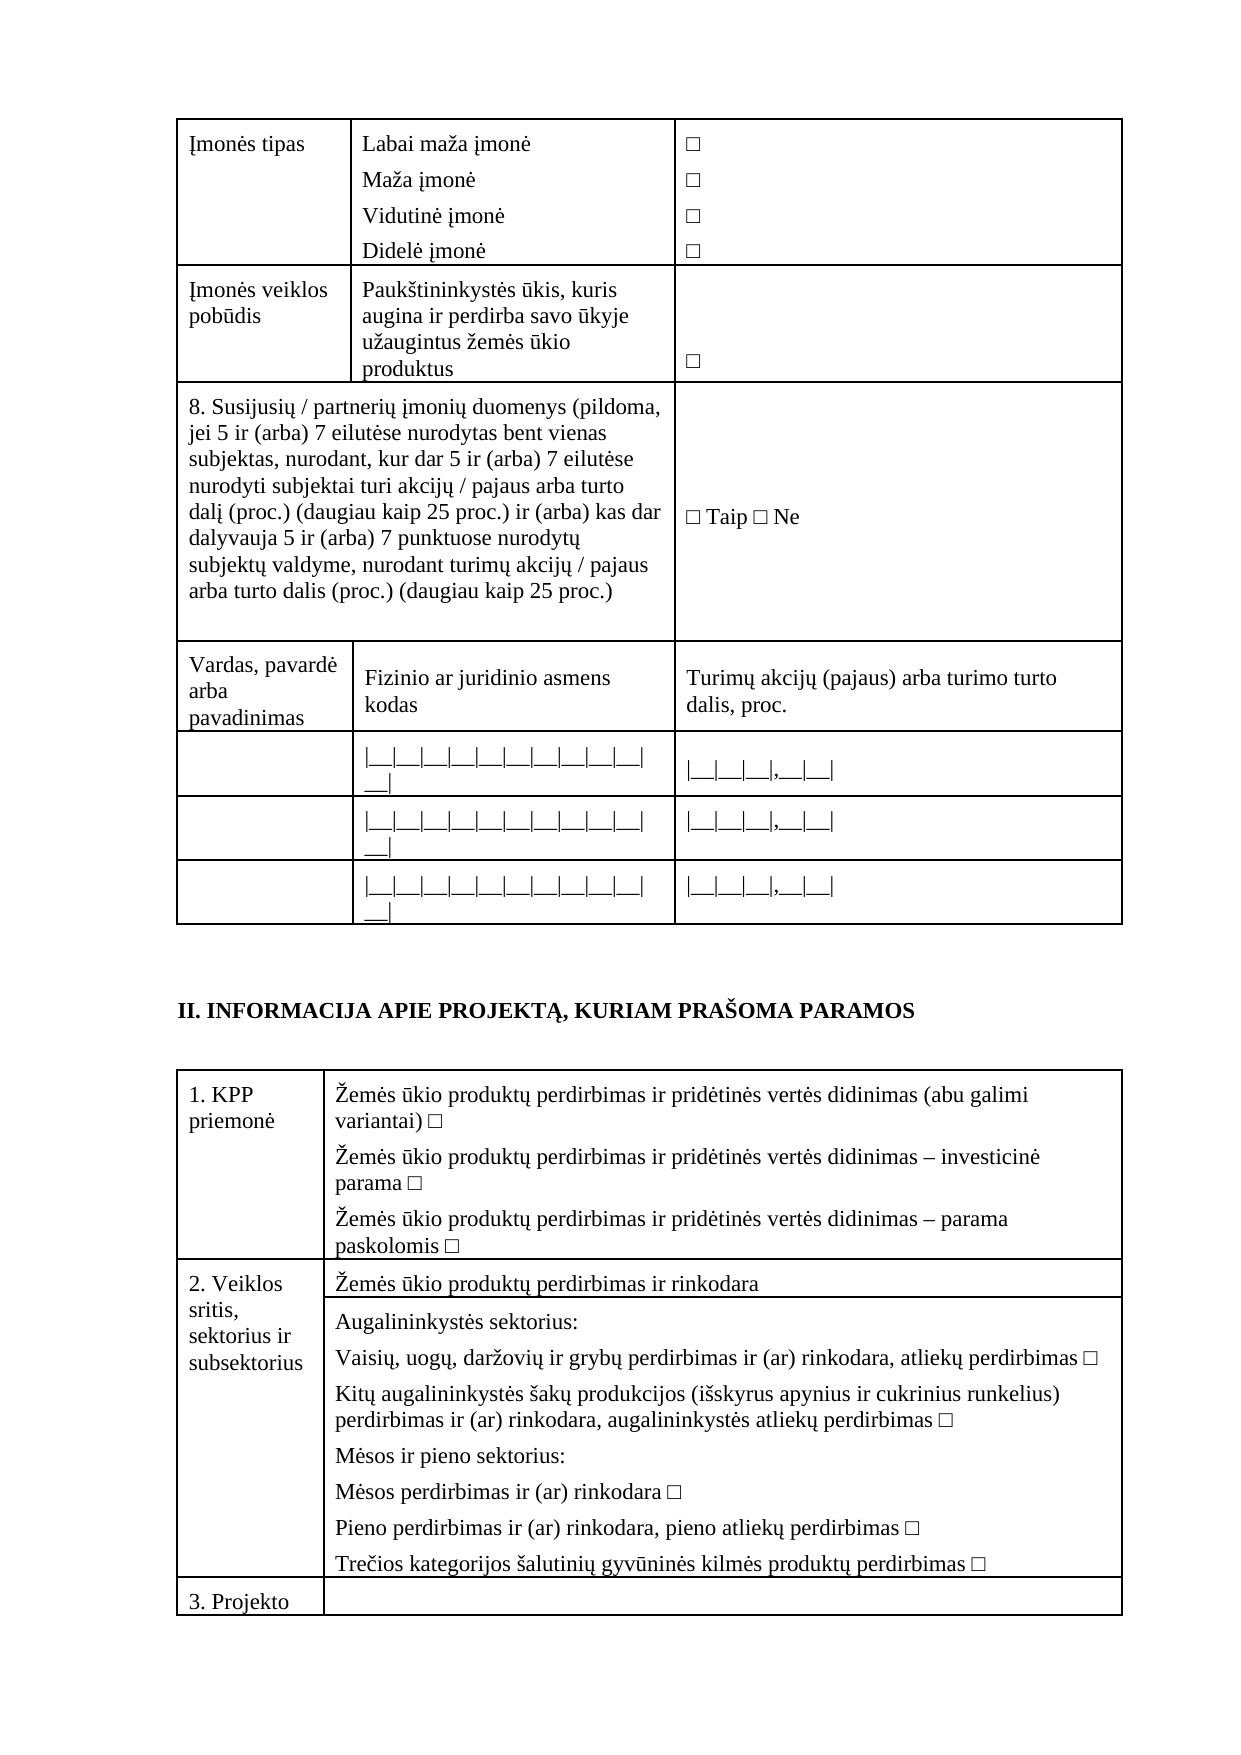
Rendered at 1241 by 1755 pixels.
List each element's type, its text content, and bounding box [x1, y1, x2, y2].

table_cell Įmonės veiklos pobūdis [178, 266, 350, 381]
table_cell [177, 925, 351, 952]
table_cell |__|__|__|,__|__| [676, 732, 1121, 794]
text II. INFORMACIJA APIE PROJEKTĄ, KURIAM PRAŠOMA PARAMOS [177, 997, 1122, 1024]
table_cell |__|__|__|__|__|__|__|__|__|__|__| [354, 797, 674, 859]
table_cell [178, 861, 352, 923]
table_cell □ □ □ □ [676, 120, 1121, 264]
table_cell 8. Susijusių / partnerių įmonių duomenys (pildoma, jei 5 ir (arba) 7 eilutėse nurodytas bent vienas subjektas, nurodant, kur dar 5 ir (arba) 7 eilutėse nurodyti subjektai turi akcijų / pajaus arba turto dalį (proc.) (daugiau kaip 25 proc.) ir (arba) kas dar dalyvauja 5 ir (arba) 7 punktuose nurodytų subjektų valdyme, nurodant turimų akcijų / pajaus arba turto dalis (proc.) (daugiau kaip 25 proc.) [178, 383, 674, 639]
table_cell Augalininkystės sektorius: Vaisių, uogų, daržovių ir grybų perdirbimas ir (ar) rinkodara, atliekų perdirbimas □ Kitų augalininkystės šakų produkcijos (išskyrus apynius ir cukrinius runkelius) perdirbimas ir (ar) rinkodara, augalininkystės atliekų perdirbimas □ Mėsos ir pieno sektorius: Mėsos perdirbimas ir (ar) rinkodara □ Pieno perdirbimas ir (ar) rinkodara, pieno atliekų perdirbimas □ Trečios kategorijos šalutinių gyvūninės kilmės produktų perdirbimas □ [325, 1298, 1121, 1576]
table_cell Labai maža įmonė Maža įmonė Vidutinė įmonė Didelė įmonė [352, 120, 674, 264]
table_cell [353, 925, 675, 952]
table_cell Žemės ūkio produktų perdirbimas ir rinkodara [325, 1260, 1121, 1296]
table_cell □ Taip □ Ne [676, 383, 1121, 639]
table_cell [675, 925, 1122, 952]
table_cell Vardas, pavardė arba pavadinimas [178, 642, 352, 730]
table_header 1. KPP priemonė [178, 1071, 323, 1258]
table_cell |__|__|__|,__|__| [676, 861, 1121, 923]
table_cell |__|__|__|,__|__| [676, 797, 1121, 859]
table_cell 2. Veiklos sritis, sektorius ir subsektorius [178, 1260, 323, 1576]
table_cell [325, 1578, 1121, 1614]
table_cell [178, 732, 352, 794]
table_cell 3. Projekto [178, 1578, 323, 1614]
table_cell Įmonės tipas [178, 120, 350, 264]
table_cell [178, 797, 352, 859]
table_cell Turimų akcijų (pajaus) arba turimo turto dalis, proc. [676, 642, 1121, 730]
table_cell |__|__|__|__|__|__|__|__|__|__|__| [354, 861, 674, 923]
table_cell Paukštininkystės ūkis, kuris augina ir perdirba savo ūkyje užaugintus žemės ūkio produktus [352, 266, 674, 381]
table_cell □ [676, 266, 1121, 381]
table_cell |__|__|__|__|__|__|__|__|__|__|__| [354, 732, 674, 794]
table_header Žemės ūkio produktų perdirbimas ir pridėtinės vertės didinimas (abu galimi variantai) □ Žemės ūkio produktų perdirbimas ir pridėtinės vertės didinimas – investicinė parama □ Žemės ūkio produktų perdirbimas ir pridėtinės vertės didinimas – parama paskolomis □ [325, 1071, 1121, 1258]
table_cell Fizinio ar juridinio asmens kodas [354, 642, 674, 730]
